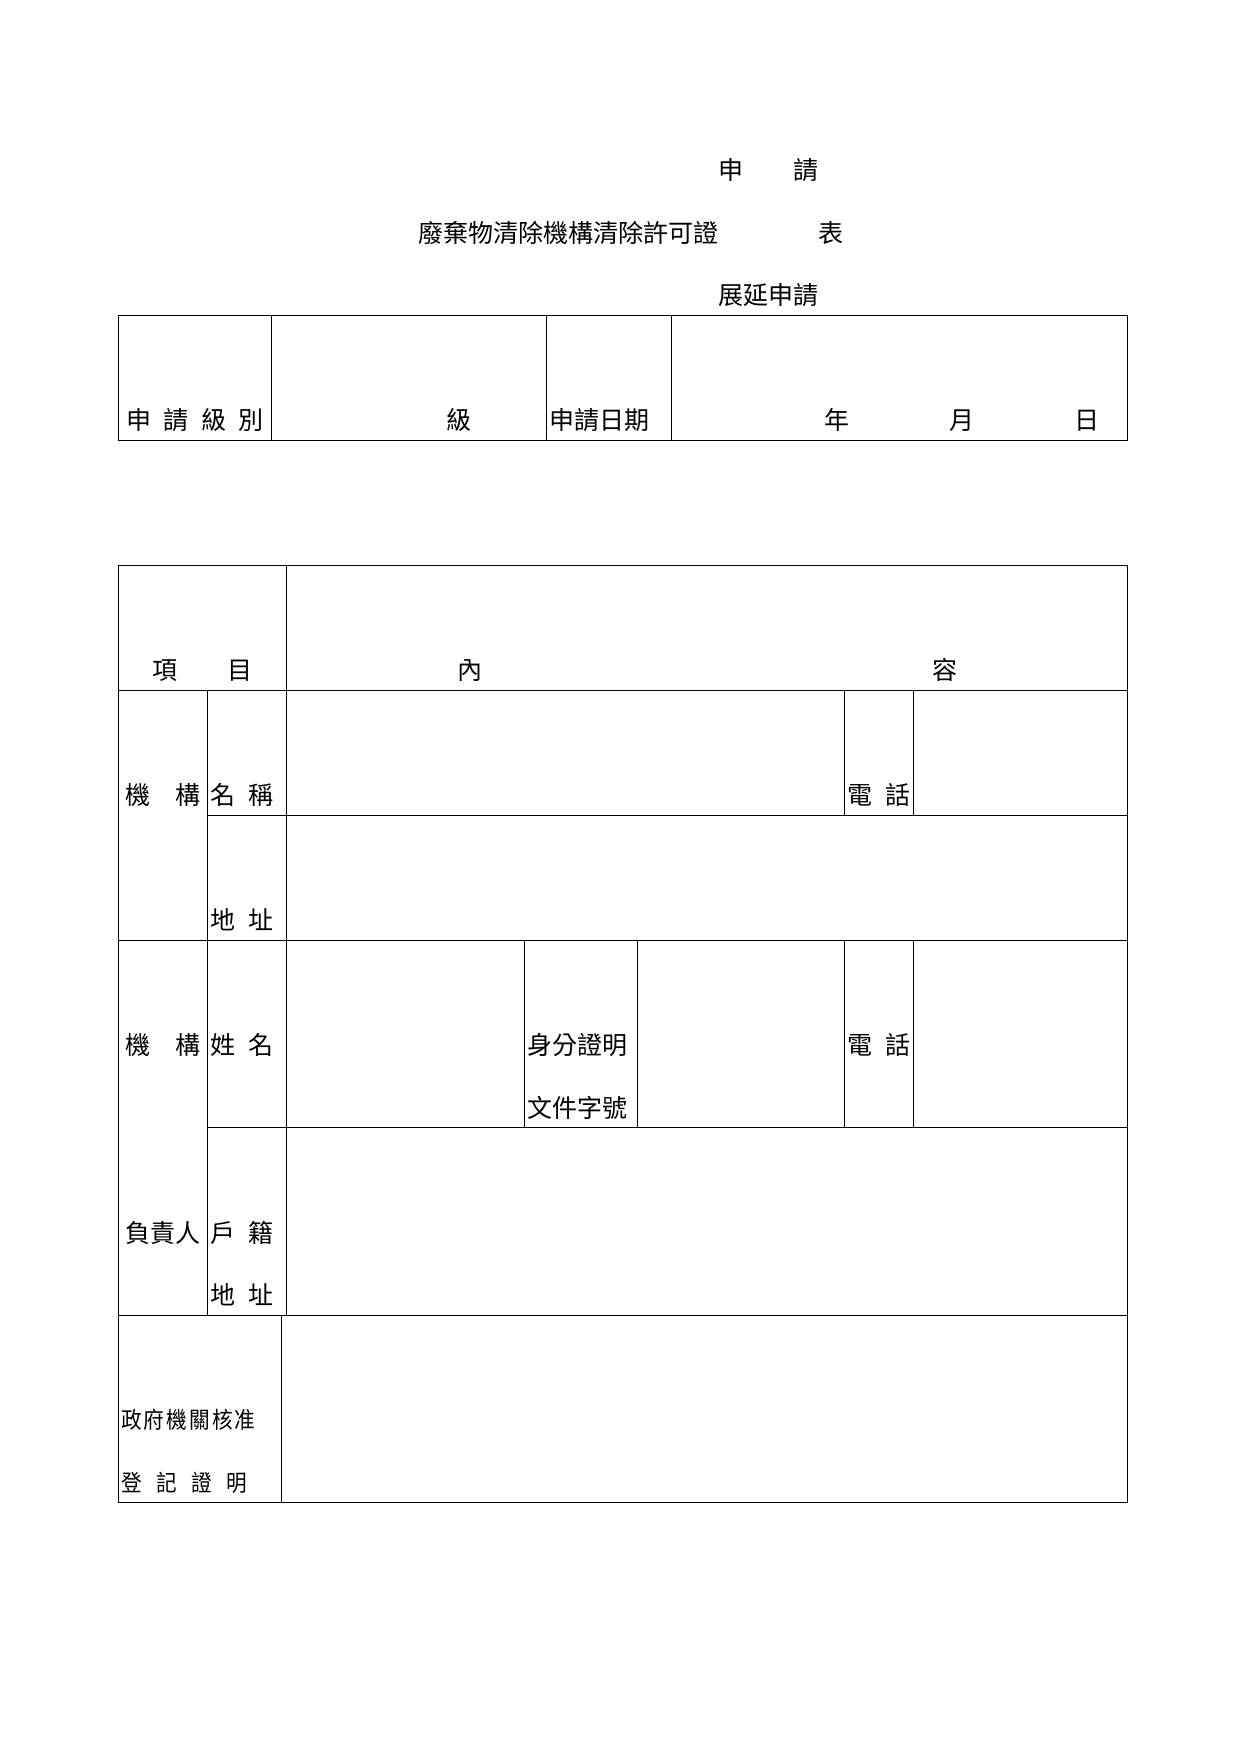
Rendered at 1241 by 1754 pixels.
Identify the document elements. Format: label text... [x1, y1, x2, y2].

table_cell 機 構 [119, 941, 207, 1127]
table_cell 姓 名 [208, 941, 286, 1127]
table_cell 負責人 [119, 1127, 207, 1314]
table_header 申 請 級 別 [119, 316, 271, 439]
table_cell 政府機關核准 登 記 證 明 [119, 1316, 281, 1502]
table_header 申請日期 [547, 316, 671, 439]
table_cell [638, 941, 844, 1127]
table_cell 名 稱 [208, 691, 286, 814]
text 展延申請 [118, 252, 1122, 314]
table_header 級 [272, 316, 546, 439]
table_cell [287, 1128, 1127, 1314]
table_cell 戶 籍地 址 [208, 1128, 286, 1314]
table_header 年 月 日 [672, 316, 1127, 439]
table_cell 地 址 [208, 816, 286, 939]
table_cell [287, 941, 524, 1127]
table_header 項 目 [119, 566, 286, 689]
text 廢棄物清除機構清除許可證 表 [118, 189, 1122, 252]
table_cell [287, 816, 1127, 939]
table_cell [914, 941, 1127, 1127]
table_cell [914, 691, 1127, 814]
table_cell [282, 1316, 1127, 1502]
table_cell 機 構 [119, 691, 207, 939]
table_cell [287, 691, 844, 814]
table_cell 電 話 [845, 691, 913, 814]
text 申 請 [118, 127, 1122, 189]
table_cell 身分證明文件字號 [525, 941, 637, 1127]
table_header 內 容 [287, 566, 1127, 689]
table_cell 電 話 [845, 941, 913, 1127]
